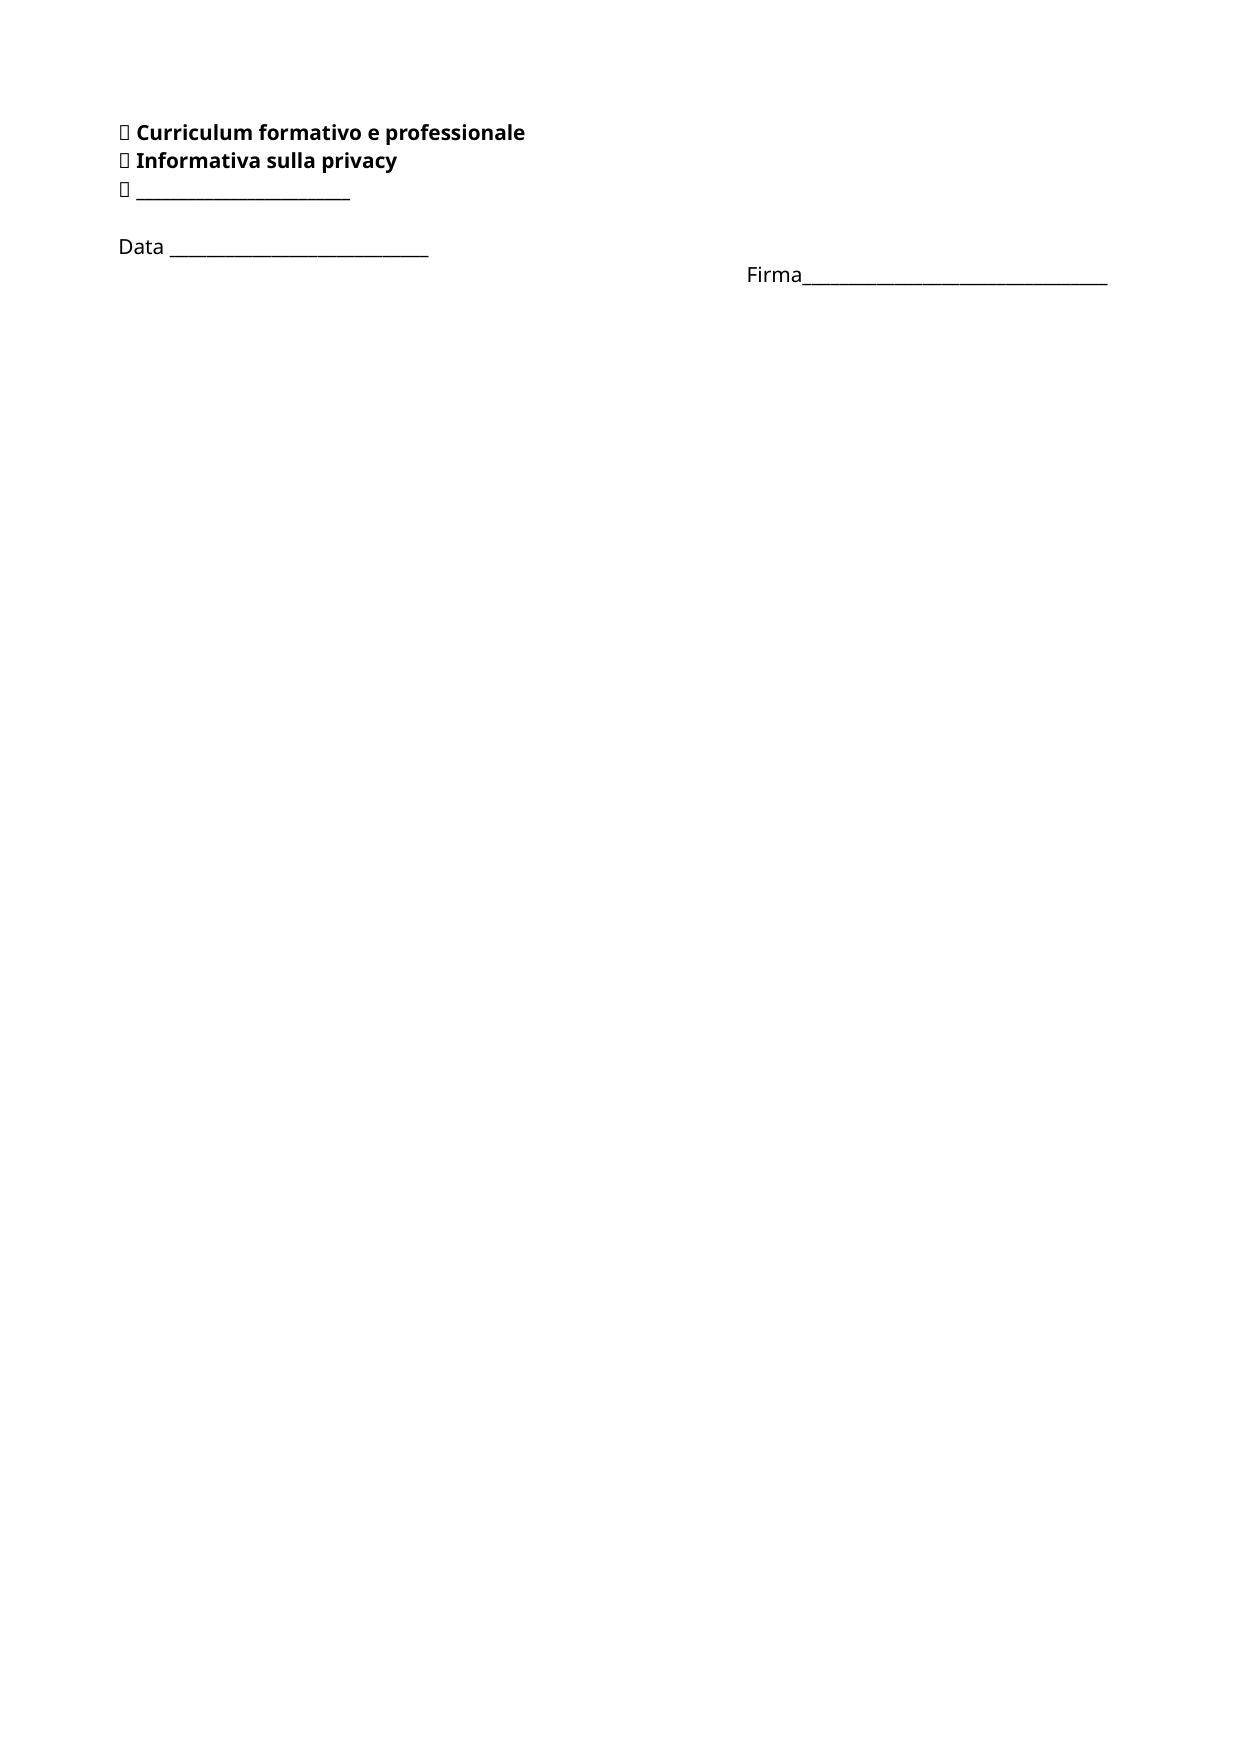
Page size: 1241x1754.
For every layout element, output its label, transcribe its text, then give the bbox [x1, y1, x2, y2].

text Firma_________________________________ [118, 261, 1122, 289]
text  _________________________ [118, 175, 1122, 203]
text Data ____________________________ [118, 232, 1122, 261]
text  Curriculum formativo e professionale [118, 118, 1122, 147]
text  Informativa sulla privacy [118, 147, 1122, 175]
